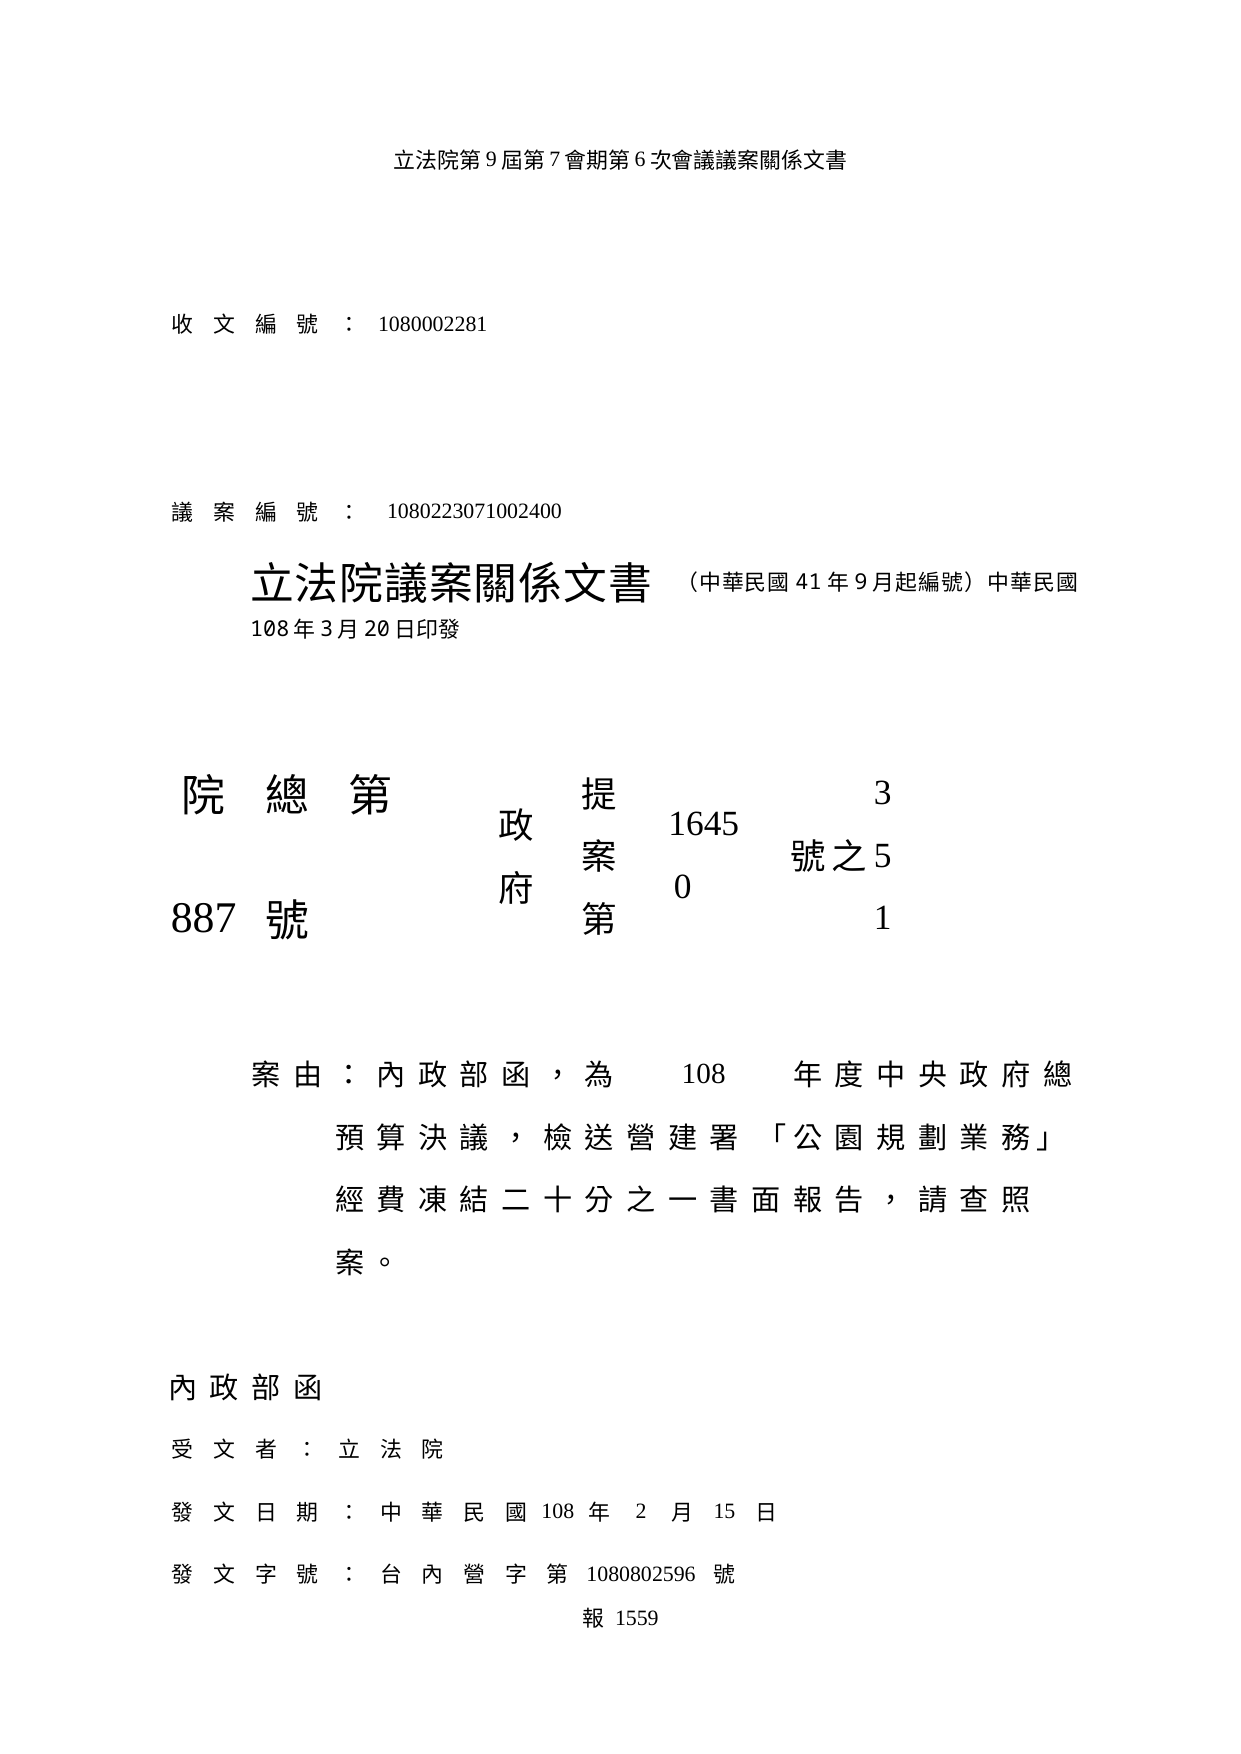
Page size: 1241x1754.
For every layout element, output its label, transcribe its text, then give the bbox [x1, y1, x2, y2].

table_header 院總第887號 [162, 719, 425, 969]
text 發文字號：台內營字第1080802596號 [162, 1531, 1078, 1594]
table_header 16450 [646, 719, 759, 969]
text 內政部函 [162, 1344, 1078, 1406]
text 受文者：立法院 [162, 1406, 1078, 1469]
text 收文編號：1080002281 [162, 219, 1078, 344]
text 立法院議案關係文書 （中華民國41年9月起編號）中華民國108年3月20日印發 [250, 549, 1078, 644]
table_header 351 [830, 719, 895, 969]
table_header 政府 [425, 719, 540, 969]
text 發文日期：中華民國108年2月15日 [162, 1469, 1078, 1531]
text 案由：內政部函，為108年度中央政府總預算決議，檢送營建署「公園規劃業務」經費凍結二十分之一書面報告，請查照案。 [217, 1031, 1078, 1281]
text 議案編號：1080223071002400 [162, 406, 1078, 531]
table_header 號 [759, 719, 794, 969]
table_header 之 [794, 719, 830, 969]
table_header 提案第 [540, 719, 646, 969]
